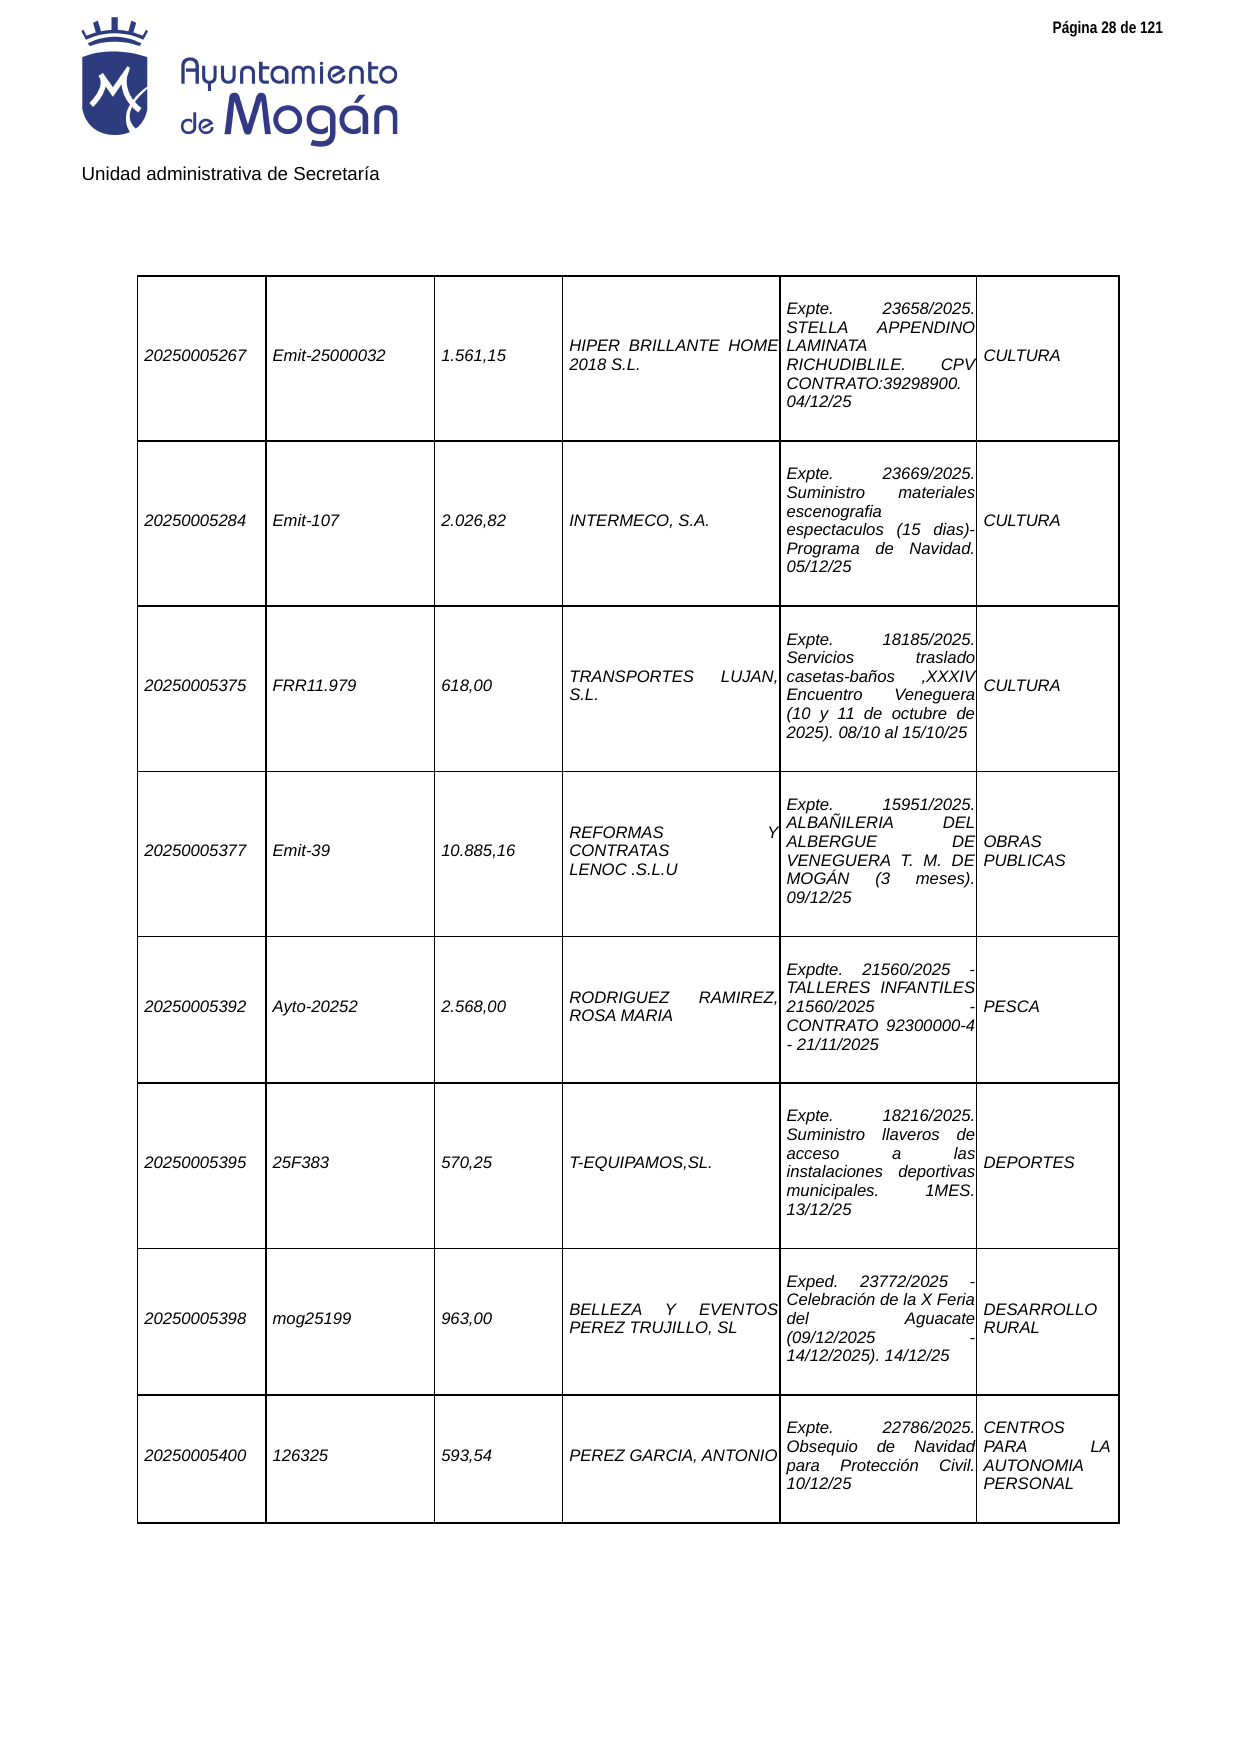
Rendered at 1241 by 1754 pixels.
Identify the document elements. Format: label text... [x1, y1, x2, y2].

table_cell PEREZ GARCIA, ANTONIO [563, 1396, 779, 1522]
table_cell Expte. 23669/2025. Suministro materiales escenografia espectaculos (15 dias)- Programa de Navidad. 05/12/25 [781, 442, 976, 605]
table_cell 20250005284 [138, 442, 265, 605]
table_cell Expte. 18216/2025. Suministro llaveros de acceso a las instalaciones deportivas municipales. 1MES. 13/12/25 [781, 1084, 976, 1247]
table_cell Expte. 23658/2025. STELLA APPENDINO LAMINATA RICHUDIBLILE. CPV CONTRATO:39298900. 04/12/25 [781, 277, 976, 440]
table_cell 20250005400 [138, 1396, 265, 1522]
table_cell REFORMAS Y CONTRATAS LENOC .S.L.U [563, 772, 779, 936]
table_cell CENTROS PARA LA AUTONOMIA PERSONAL [977, 1396, 1118, 1522]
table_cell Ayto-20252 [267, 937, 434, 1082]
table_cell INTERMECO, S.A. [563, 442, 779, 605]
table_cell 963,00 [435, 1249, 562, 1394]
table_cell 20250005392 [138, 937, 265, 1082]
table_cell RODRIGUEZ RAMIREZ, ROSA MARIA [563, 937, 779, 1082]
table_cell Expte. 22786/2025. Obsequio de Navidad para Protección Civil. 10/12/25 [781, 1396, 976, 1522]
table_cell 1.561,15 [435, 277, 562, 440]
table_cell 20250005377 [138, 772, 265, 936]
table_cell 20250005375 [138, 607, 265, 771]
table_cell 2.026,82 [435, 442, 562, 605]
table_cell 618,00 [435, 607, 562, 771]
table_cell Emit-39 [267, 772, 434, 936]
table_cell Expte. 18185/2025. Servicios traslado casetas-baños ,XXXIV Encuentro Veneguera (10 y 11 de octubre de 2025). 08/10 al 15/10/25 [781, 607, 976, 771]
picture [81, 17, 398, 153]
table_cell CULTURA [977, 277, 1118, 440]
table_cell 20250005395 [138, 1084, 265, 1247]
table_cell HIPER BRILLANTE HOME 2018 S.L. [563, 277, 779, 440]
table_cell 593,54 [435, 1396, 562, 1522]
table_cell TRANSPORTES LUJAN, S.L. [563, 607, 779, 771]
table_cell CULTURA [977, 607, 1118, 771]
table_cell Expdte. 21560/2025 - TALLERES INFANTILES 21560/2025 - CONTRATO 92300000-4 - 21/11/2025 [781, 937, 976, 1082]
table_cell 20250005398 [138, 1249, 265, 1394]
table_cell FRR11.979 [267, 607, 434, 771]
table_cell DESARROLLO RURAL [977, 1249, 1118, 1394]
table_cell Expte. 15951/2025. ALBAÑILERIA DEL ALBERGUE DE VENEGUERA T. M. DE MOGÁN (3 meses). 09/12/25 [781, 772, 976, 936]
table_cell DEPORTES [977, 1084, 1118, 1247]
table_cell Emit-107 [267, 442, 434, 605]
table_cell PESCA [977, 937, 1118, 1082]
table_cell T-EQUIPAMOS,SL. [563, 1084, 779, 1247]
table_cell 570,25 [435, 1084, 562, 1247]
table_cell 2.568,00 [435, 937, 562, 1082]
table_cell Exped. 23772/2025 - Celebración de la X Feria del Aguacate (09/12/2025 - 14/12/2025). 14/12/25 [781, 1249, 976, 1394]
table_cell 10.885,16 [435, 772, 562, 936]
table_cell 126325 [267, 1396, 434, 1522]
table_cell 25F383 [267, 1084, 434, 1247]
table_cell 20250005267 [138, 277, 265, 440]
table_cell BELLEZA Y EVENTOS PEREZ TRUJILLO, SL [563, 1249, 779, 1394]
table_cell CULTURA [977, 442, 1118, 605]
table_cell Emit-25000032 [267, 277, 434, 440]
table_cell OBRAS PUBLICAS [977, 772, 1118, 936]
table_cell mog25199 [267, 1249, 434, 1394]
